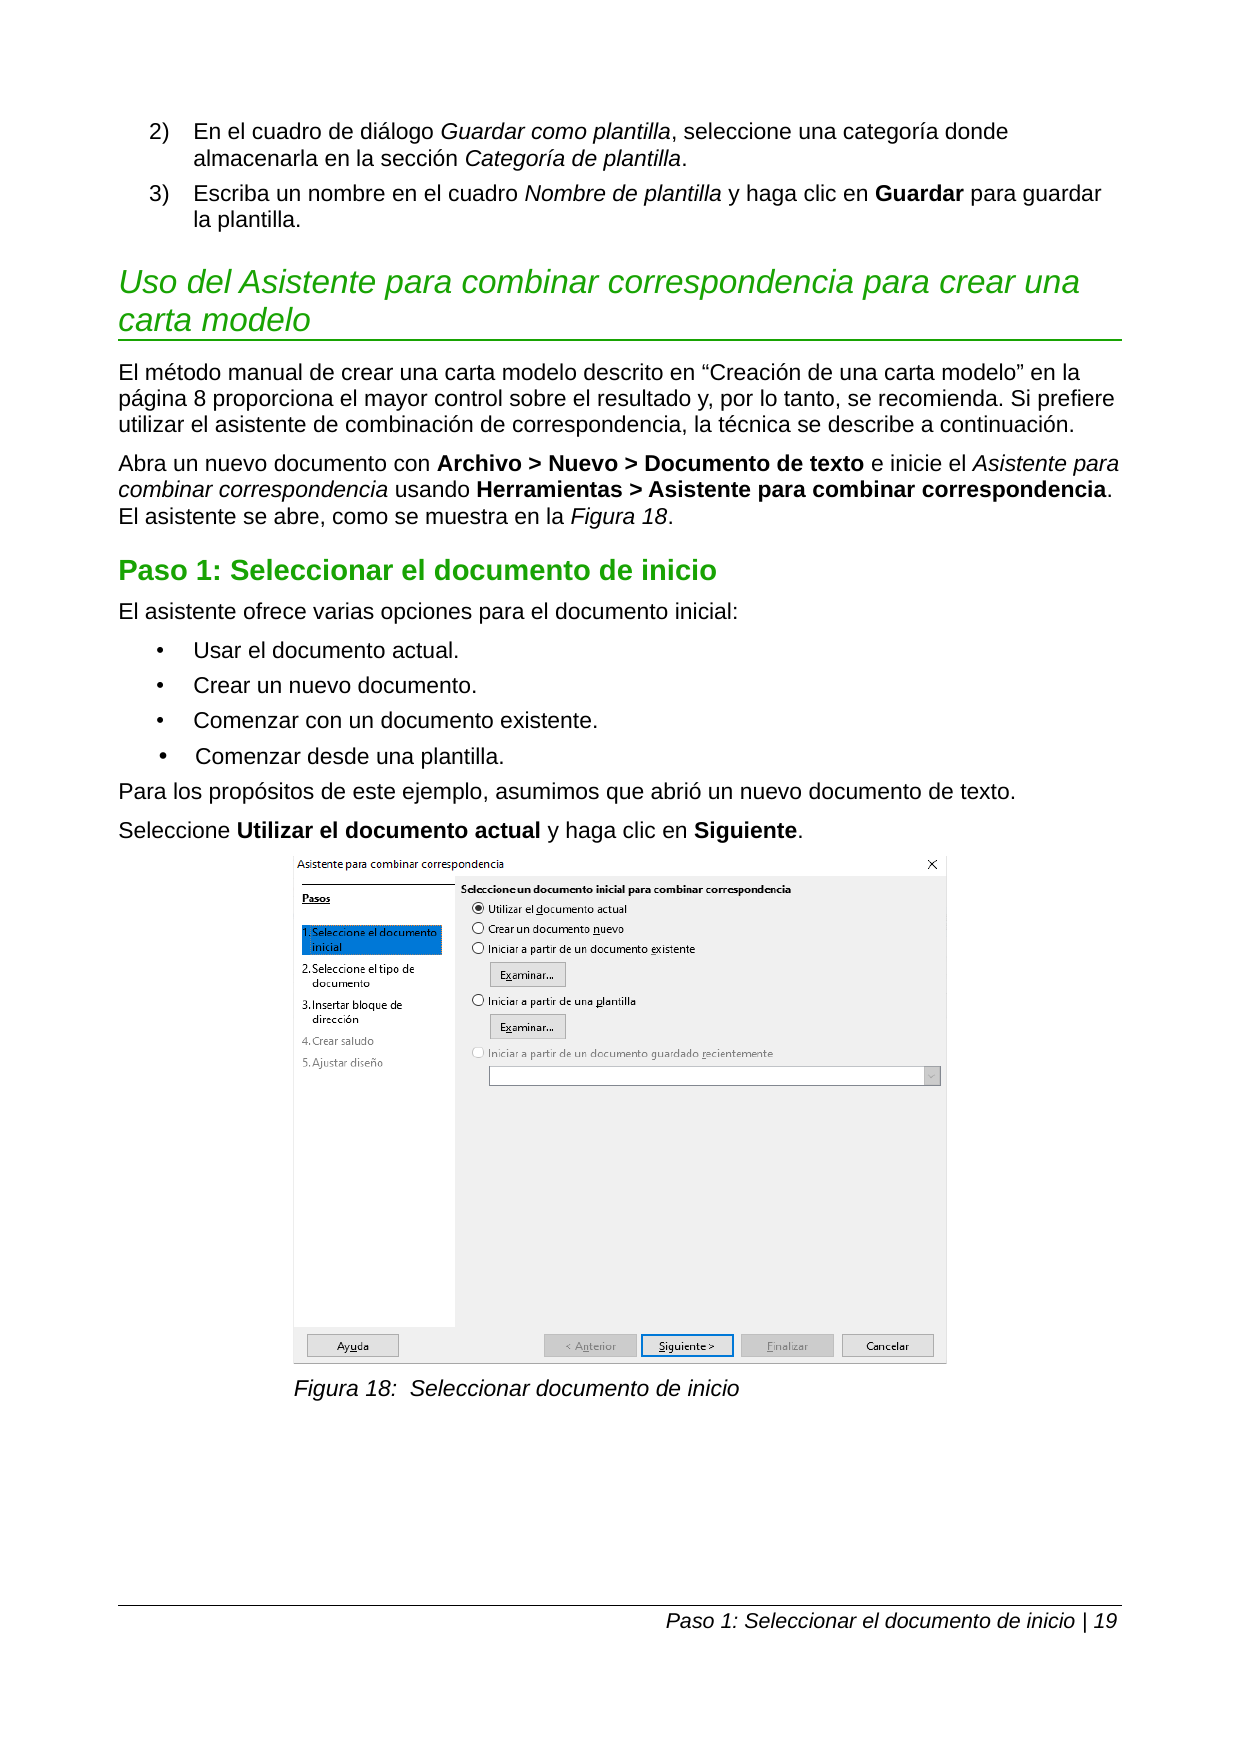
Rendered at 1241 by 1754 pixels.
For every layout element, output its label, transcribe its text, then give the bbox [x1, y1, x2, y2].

list Usar el documento actual. [156, 637, 1122, 663]
text Para los propósitos de este ejemplo, asumimos que abrió un nuevo documento de texto. [118, 778, 1122, 805]
subtitle Paso 1: Seleccionar el documento de inicio [118, 553, 1122, 586]
list En el cuadro de diálogo Guardar como plantilla, seleccione una categoría donde almacenarla en la sección Categoría de plantilla. [169, 118, 1122, 171]
text Abra un nuevo documento con Archivo > Nuevo > Documento de texto e inicie el Asistente para combinar correspondencia usando Herramientas > Asistente para combinar correspondencia. El asistente se abre, como se muestra en la Figura 18. [118, 450, 1122, 529]
text Seleccione Utilizar el documento actual y haga clic en Siguiente. [118, 817, 1122, 843]
list Crear un nuevo documento. [156, 672, 1122, 698]
list Comenzar con un documento existente. [156, 707, 1122, 734]
list Escriba un nombre en el cuadro Nombre de plantilla y haga clic en Guardar para guardar la plantilla. [169, 180, 1122, 232]
subtitle Uso del Asistente para combinar correspondencia para crear una carta modelo [118, 262, 1122, 339]
text Figura 18: Seleccionar documento de inicio [294, 1375, 947, 1402]
list El asistente ofrece varias opciones para el documento inicial: [118, 598, 1122, 624]
list Comenzar desde una plantilla. [156, 743, 1122, 769]
text El método manual de crear una carta modelo descrito en “Creación de una carta modelo” en la página 8 proporciona el mayor control sobre el resultado y, por lo tanto, se recomienda. Si prefiere utilizar el asistente de combinación de correspondencia, la técnica se describe a continuación. [118, 358, 1122, 438]
picture [293, 856, 947, 1364]
